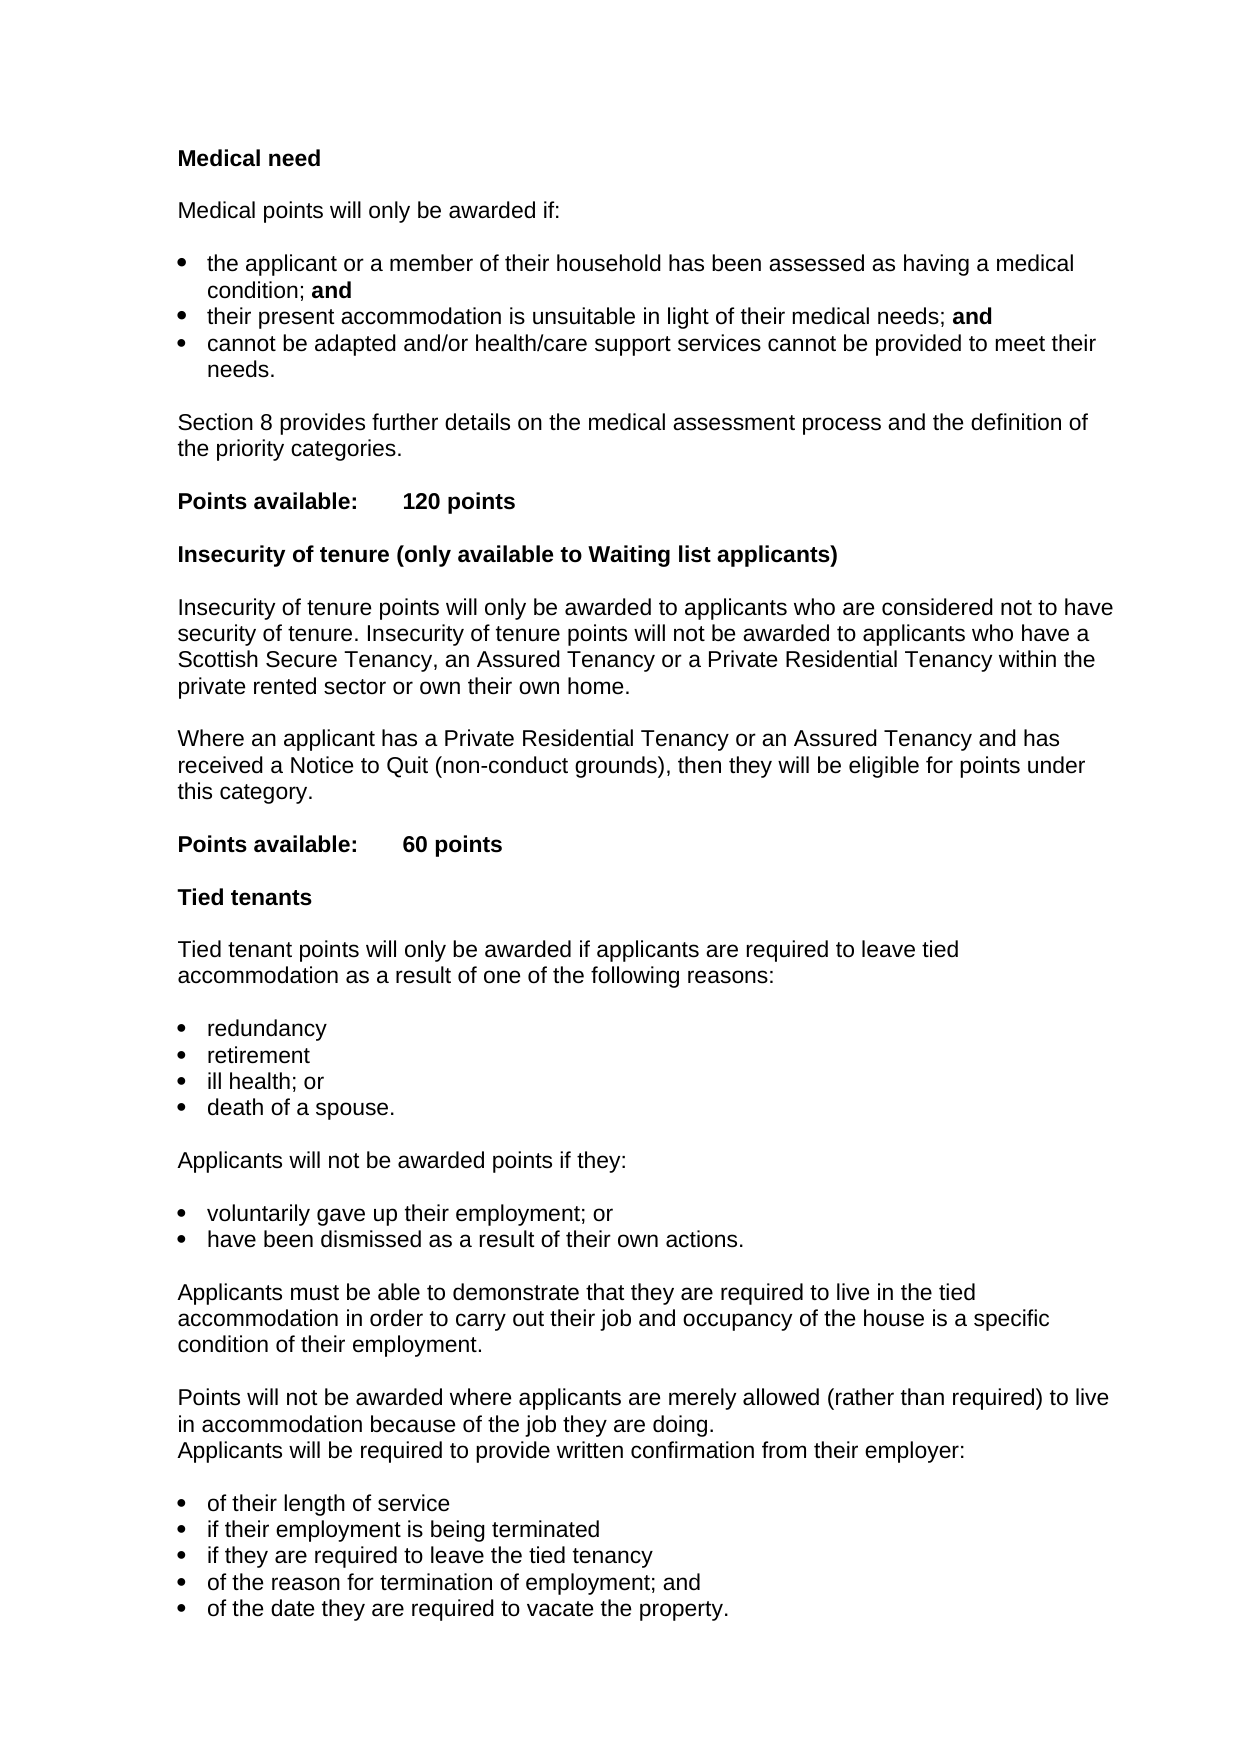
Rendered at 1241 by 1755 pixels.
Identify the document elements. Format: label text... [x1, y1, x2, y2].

text Where an applicant has a Private Residential Tenancy or an Assured Tenancy and has received a Notice to Quit (non-conduct grounds), then they will be eligible for points under this category. [177, 725, 1122, 804]
list the applicant or a member of their household has been assessed as having a medical condition; and [177, 250, 1122, 303]
text Points available: 120 points [177, 488, 1122, 514]
list voluntarily gave up their employment; or [177, 1200, 1122, 1226]
text Points will not be awarded where applicants are merely allowed (rather than required) to live in accommodation because of the job they are doing. [177, 1384, 1122, 1437]
list Tied tenants [177, 883, 1122, 910]
text Section 8 provides further details on the medical assessment process and the definition of the priority categories. [177, 409, 1122, 462]
list have been dismissed as a result of their own actions. [177, 1226, 1122, 1252]
list ill health; or [177, 1068, 1122, 1094]
text Applicants must be able to demonstrate that they are required to live in the tied accommodation in order to carry out their job and occupancy of the house is a specific condition of their employment. [177, 1279, 1122, 1358]
text Points available: 60 points [177, 831, 1122, 857]
list redundancy [177, 1015, 1122, 1042]
list of their length of service [177, 1489, 1122, 1516]
list if they are required to leave the tied tenancy [177, 1542, 1122, 1569]
text Insecurity of tenure (only available to Waiting list applicants) [177, 541, 1122, 567]
list if their employment is being terminated [177, 1516, 1122, 1542]
text Applicants will not be awarded points if they: [177, 1147, 1122, 1173]
text Medical points will only be awarded if: [177, 197, 1122, 223]
list cannot be adapted and/or health/care support services cannot be provided to meet their needs. [177, 330, 1122, 383]
list their present accommodation is unsuitable in light of their medical needs; and [177, 303, 1122, 330]
list of the reason for termination of employment; and [177, 1569, 1122, 1595]
text Tied tenant points will only be awarded if applicants are required to leave tied accommodation as a result of one of the following reasons: [177, 936, 1122, 989]
list retirement [177, 1042, 1122, 1068]
text Medical need [177, 144, 1122, 171]
text Applicants will be required to provide written confirmation from their employer: [177, 1437, 1122, 1463]
text Insecurity of tenure points will only be awarded to applicants who are considered not to have security of tenure. Insecurity of tenure points will not be awarded to applicants who have a Scottish Secure Tenancy, an Assured Tenancy or a Private Residential Tenancy within the private rented sector or own their own home. [177, 593, 1122, 699]
list of the date they are required to vacate the property. [177, 1595, 1122, 1621]
list death of a spouse. [177, 1094, 1122, 1121]
